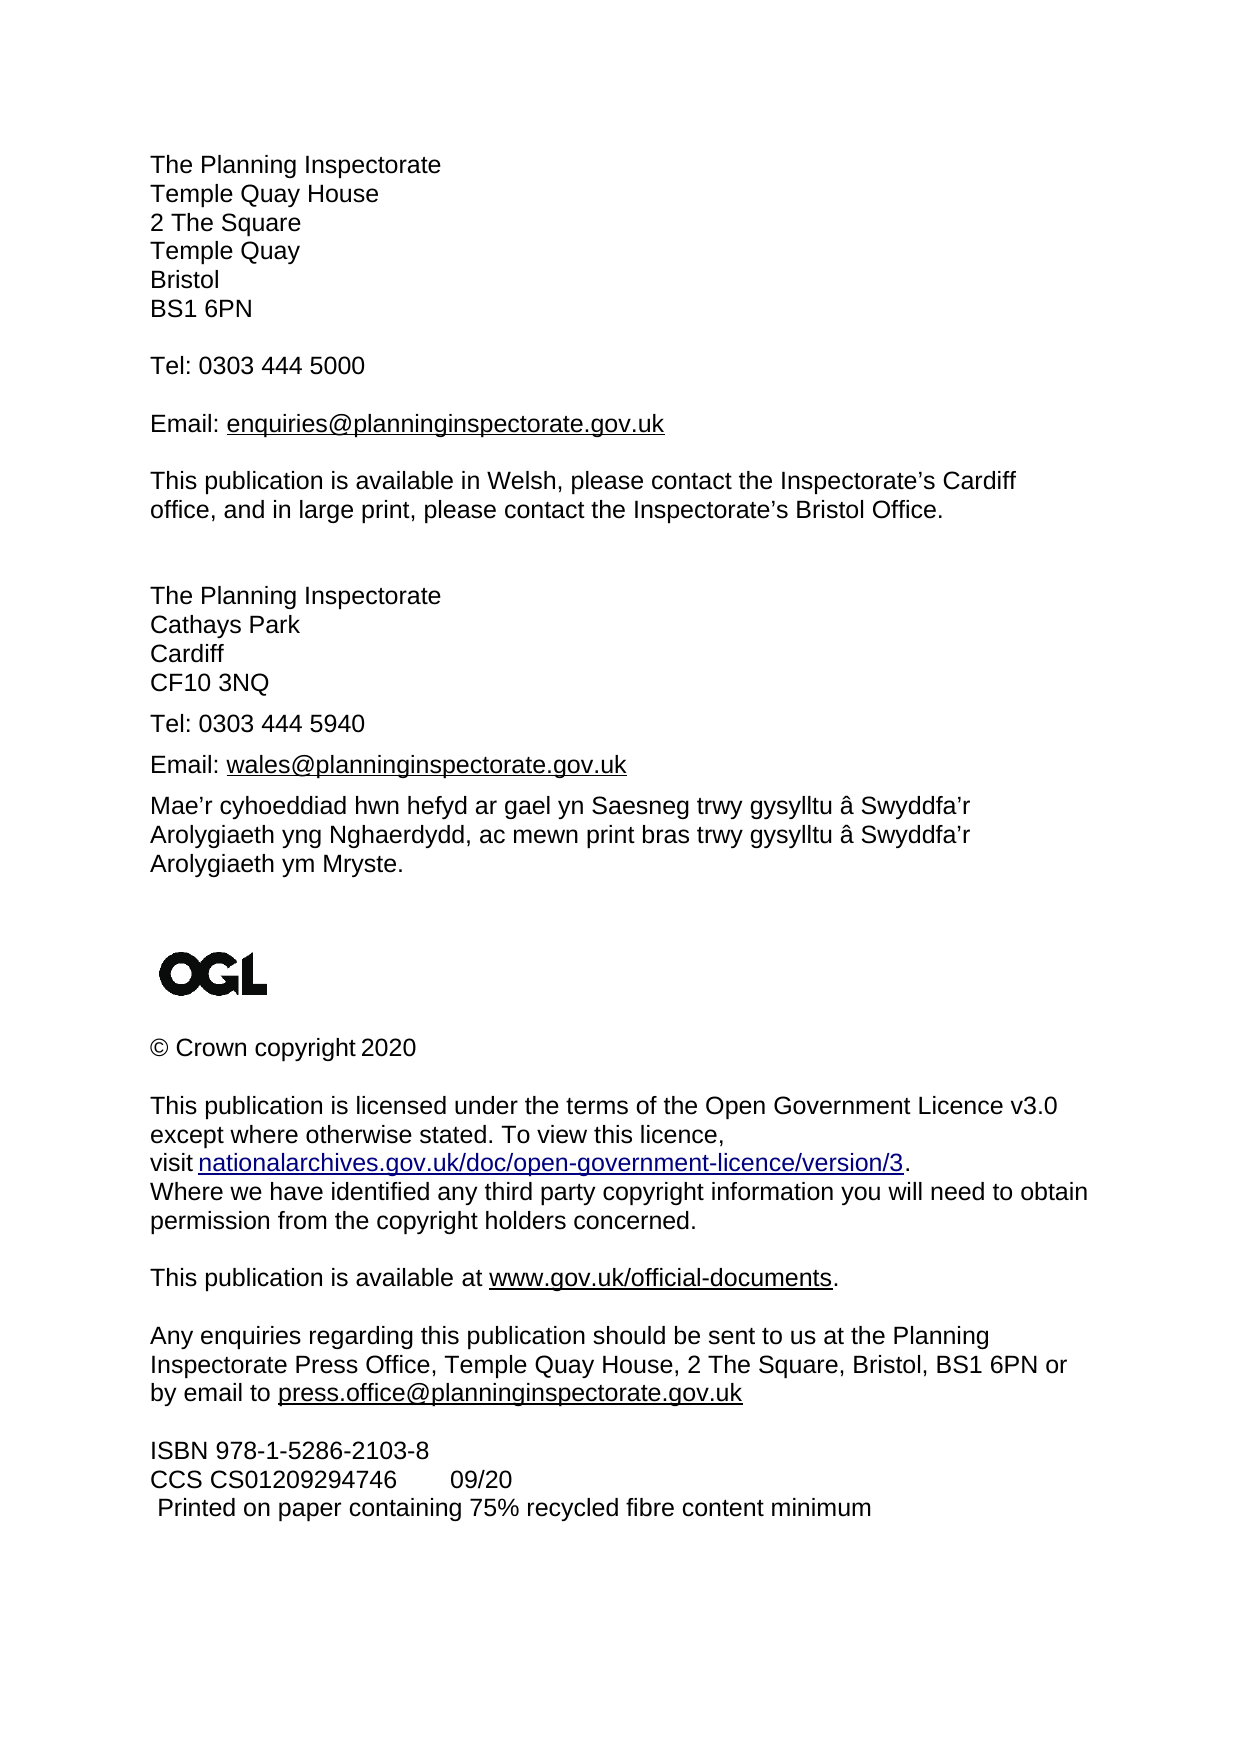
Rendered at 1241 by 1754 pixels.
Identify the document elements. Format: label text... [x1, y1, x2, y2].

text The Planning Inspectorate [150, 581, 1090, 610]
text Temple Quay House [150, 179, 1090, 207]
text Printed on paper containing 75% recycled fibre content minimum [150, 1493, 1090, 1522]
text This publication is licensed under the terms of the Open Government Licence v3.0 except where otherwise stated. To view this licence, visit nationalarchives.gov.uk/doc/open-government-licence/version/3. [150, 1091, 1090, 1177]
text Email: wales@planninginspectorate.gov.uk [150, 750, 1090, 779]
text The Planning Inspectorate [150, 150, 1090, 179]
text Tel: 0303 444 5000 [150, 351, 1090, 380]
text Bristol [150, 265, 1090, 294]
text CCS CS01209294746 09/20 [150, 1465, 1090, 1493]
text 2 The Square [150, 207, 1090, 236]
text © Crown copyright 2020 [150, 1033, 1090, 1062]
text Cathays Park [150, 610, 1090, 639]
text Tel: 0303 444 5940 [150, 709, 1090, 737]
text This publication is available in Welsh, please contact the Inspectorate’s Cardiff office, and in large print, please contact the Inspectorate’s Bristol Office. [150, 466, 1090, 524]
text Email: enquiries@planninginspectorate.gov.uk [150, 409, 1090, 437]
text This publication is available at www.gov.uk/official-documents. [150, 1263, 1090, 1292]
text Where we have identified any third party copyright information you will need to obtain permission from the copyright holders concerned. [150, 1177, 1090, 1235]
text BS1 6PN [150, 294, 1090, 322]
text CF10 3NQ [150, 667, 1090, 696]
text Any enquiries regarding this publication should be sent to us at the Planning Inspectorate Press Office, Temple Quay House, 2 The Square, Bristol, BS1 6PN or by email to press.office@planninginspectorate.gov.uk [150, 1321, 1090, 1407]
text Mae’r cyhoeddiad hwn hefyd ar gael yn Saesneg trwy gysylltu â Swyddfa’r Arolygiaeth yng Nghaerdydd, ac mewn print bras trwy gysylltu â Swyddfa’r Arolygiaeth ym Mryste. [150, 791, 1090, 877]
text Temple Quay [150, 236, 1090, 265]
text ISBN 978-1-5286-2103-8 [150, 1436, 1090, 1465]
text Cardiff [150, 639, 1090, 667]
